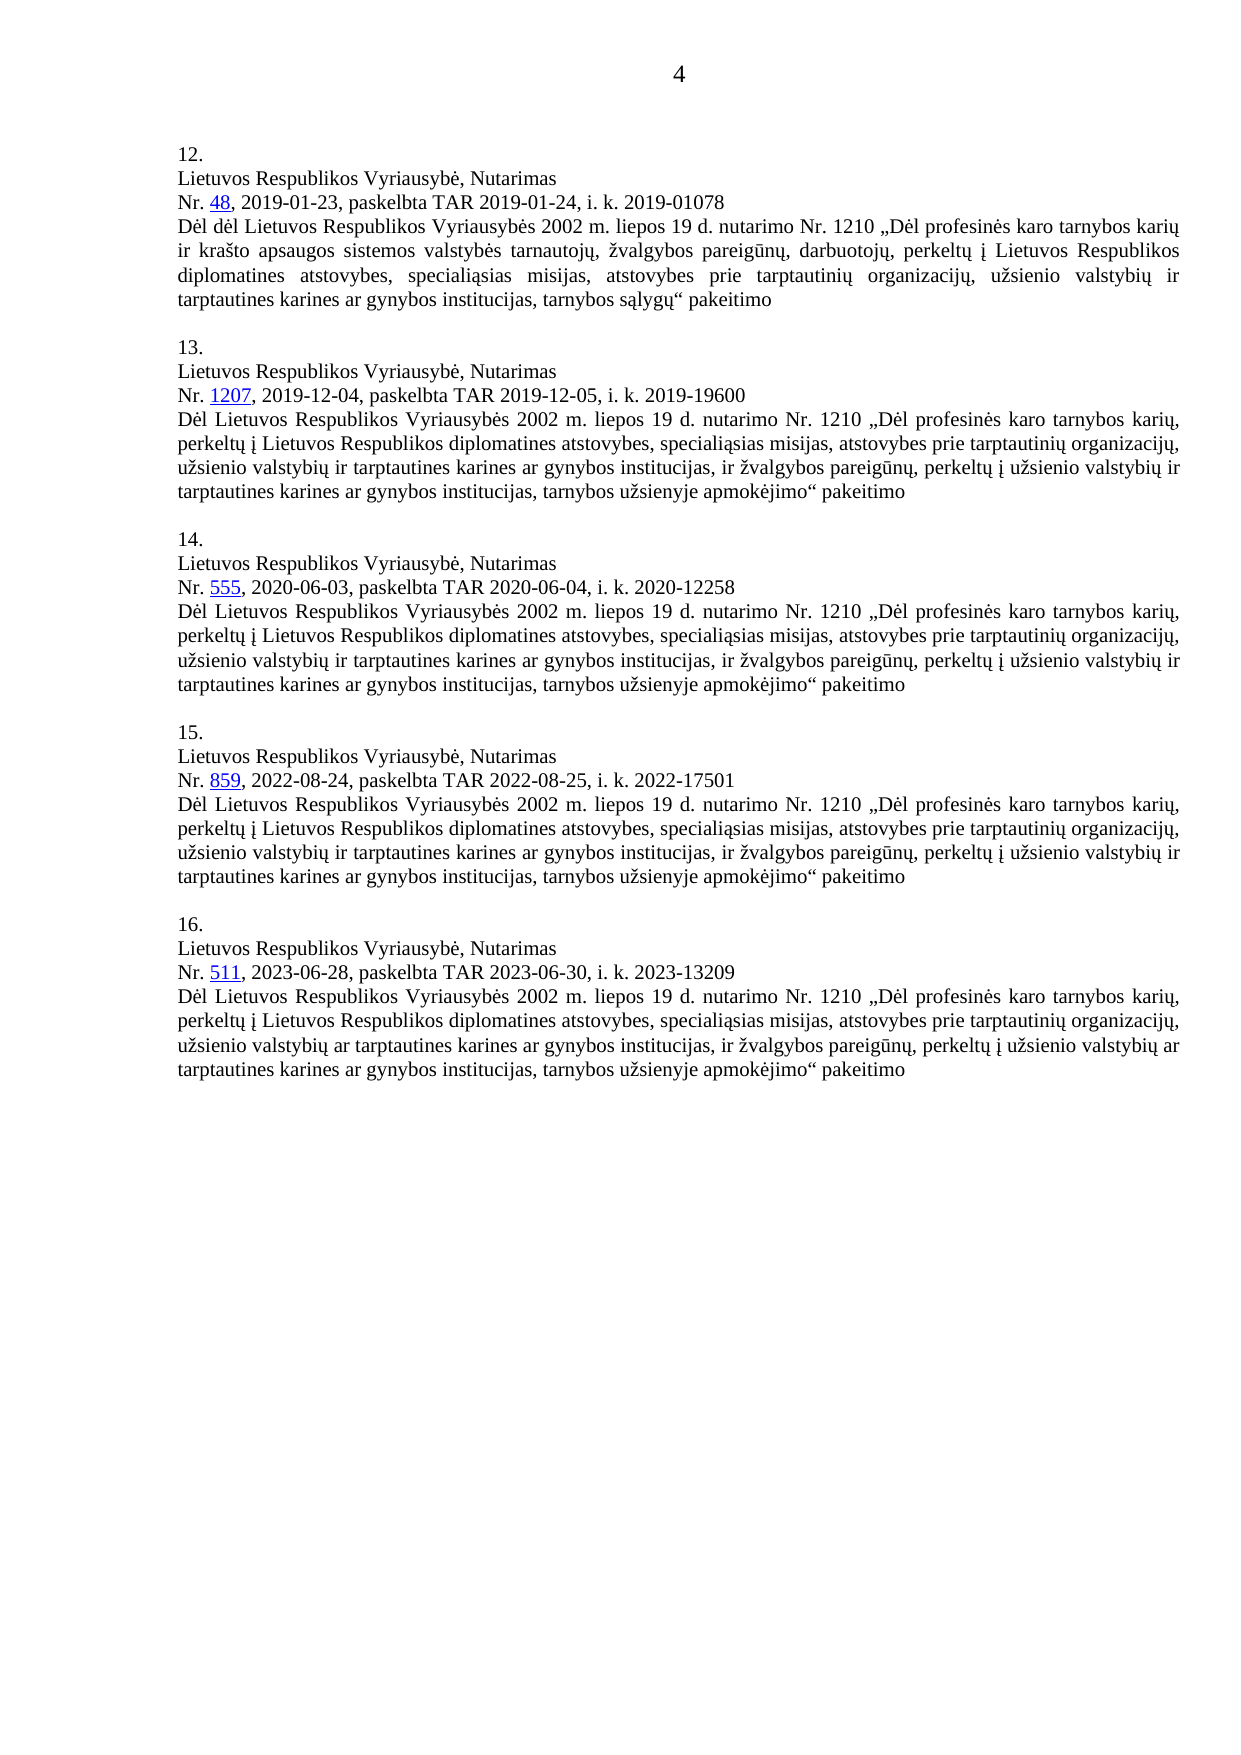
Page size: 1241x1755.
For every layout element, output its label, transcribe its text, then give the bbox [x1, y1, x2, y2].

text 13. [177, 335, 1181, 359]
text 16. [177, 912, 1181, 936]
text Nr. 511, 2023-06-28, paskelbta TAR 2023-06-30, i. k. 2023-13209 [177, 960, 1181, 984]
text Lietuvos Respublikos Vyriausybė, Nutarimas [177, 166, 1181, 190]
text Nr. 1207, 2019-12-04, paskelbta TAR 2019-12-05, i. k. 2019-19600 [177, 383, 1181, 407]
text 14. [177, 527, 1181, 551]
text Lietuvos Respublikos Vyriausybė, Nutarimas [177, 359, 1181, 383]
text Lietuvos Respublikos Vyriausybė, Nutarimas [177, 936, 1181, 960]
text Dėl Lietuvos Respublikos Vyriausybės 2002 m. liepos 19 d. nutarimo Nr. 1210 „Dėl profesinės karo tarnybos karių, perkeltų į Lietuvos Respublikos diplomatines atstovybes, specialiąsias misijas, atstovybes prie tarptautinių organizacijų, užsienio valstybių ar tarptautines karines ar gynybos institucijas, ir žvalgybos pareigūnų, perkeltų į užsienio valstybių ar tarptautines karines ar gynybos institucijas, tarnybos užsienyje apmokėjimo“ pakeitimo [177, 984, 1181, 1081]
text Dėl Lietuvos Respublikos Vyriausybės 2002 m. liepos 19 d. nutarimo Nr. 1210 „Dėl profesinės karo tarnybos karių, perkeltų į Lietuvos Respublikos diplomatines atstovybes, specialiąsias misijas, atstovybes prie tarptautinių organizacijų, užsienio valstybių ir tarptautines karines ar gynybos institucijas, ir žvalgybos pareigūnų, perkeltų į užsienio valstybių ir tarptautines karines ar gynybos institucijas, tarnybos užsienyje apmokėjimo“ pakeitimo [177, 407, 1181, 503]
text Dėl dėl Lietuvos Respublikos Vyriausybės 2002 m. liepos 19 d. nutarimo Nr. 1210 „Dėl profesinės karo tarnybos karių ir krašto apsaugos sistemos valstybės tarnautojų, žvalgybos pareigūnų, darbuotojų, perkeltų į Lietuvos Respublikos diplomatines atstovybes, specialiąsias misijas, atstovybes prie tarptautinių organizacijų, užsienio valstybių ir tarptautines karines ar gynybos institucijas, tarnybos sąlygų“ pakeitimo [177, 214, 1181, 311]
text Lietuvos Respublikos Vyriausybė, Nutarimas [177, 551, 1181, 575]
text Lietuvos Respublikos Vyriausybė, Nutarimas [177, 744, 1181, 768]
text Nr. 48, 2019-01-23, paskelbta TAR 2019-01-24, i. k. 2019-01078 [177, 190, 1181, 214]
text Nr. 555, 2020-06-03, paskelbta TAR 2020-06-04, i. k. 2020-12258 [177, 575, 1181, 599]
text 12. [177, 142, 1181, 166]
text Dėl Lietuvos Respublikos Vyriausybės 2002 m. liepos 19 d. nutarimo Nr. 1210 „Dėl profesinės karo tarnybos karių, perkeltų į Lietuvos Respublikos diplomatines atstovybes, specialiąsias misijas, atstovybes prie tarptautinių organizacijų, užsienio valstybių ir tarptautines karines ar gynybos institucijas, ir žvalgybos pareigūnų, perkeltų į užsienio valstybių ir tarptautines karines ar gynybos institucijas, tarnybos užsienyje apmokėjimo“ pakeitimo [177, 599, 1181, 696]
text Dėl Lietuvos Respublikos Vyriausybės 2002 m. liepos 19 d. nutarimo Nr. 1210 „Dėl profesinės karo tarnybos karių, perkeltų į Lietuvos Respublikos diplomatines atstovybes, specialiąsias misijas, atstovybes prie tarptautinių organizacijų, užsienio valstybių ir tarptautines karines ar gynybos institucijas, ir žvalgybos pareigūnų, perkeltų į užsienio valstybių ir tarptautines karines ar gynybos institucijas, tarnybos užsienyje apmokėjimo“ pakeitimo [177, 792, 1181, 888]
text 15. [177, 720, 1181, 744]
text Nr. 859, 2022-08-24, paskelbta TAR 2022-08-25, i. k. 2022-17501 [177, 768, 1181, 792]
